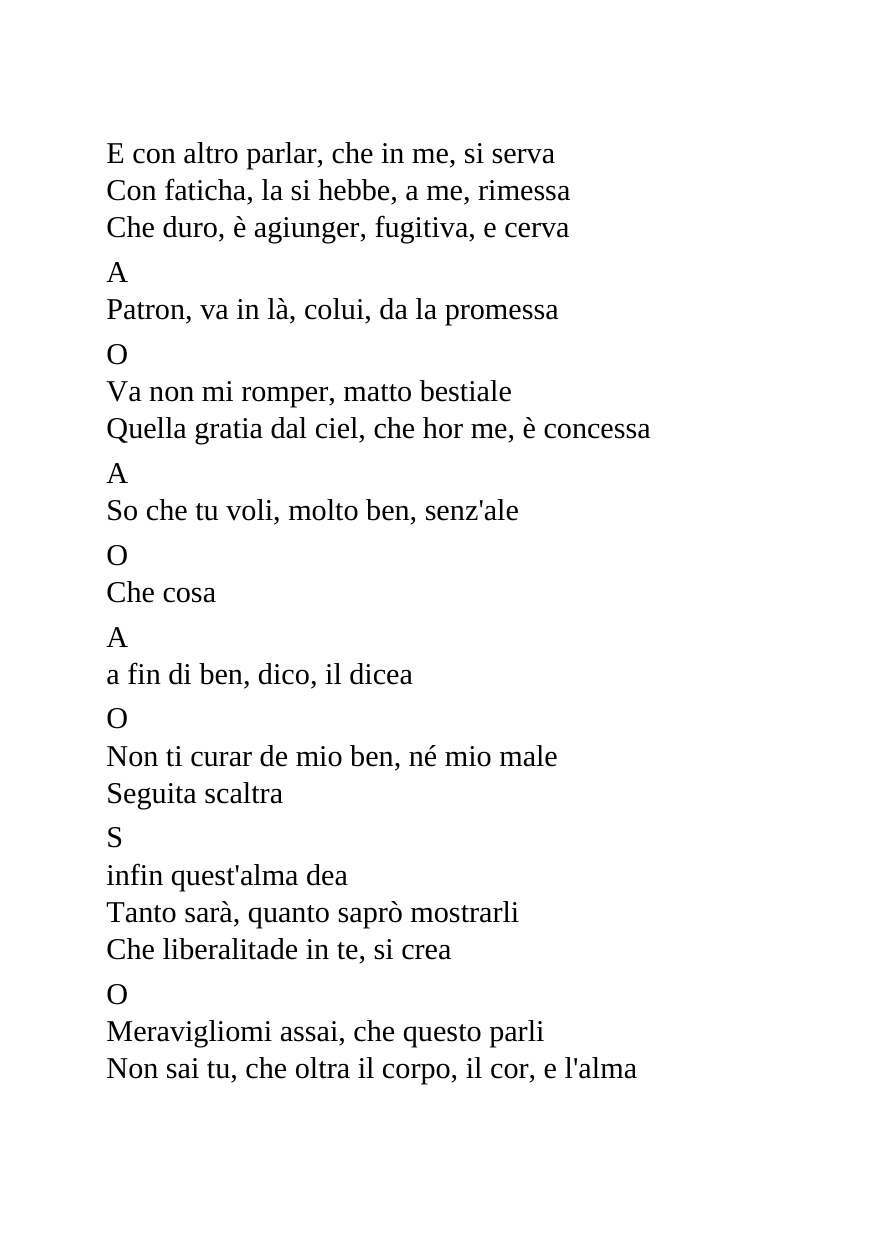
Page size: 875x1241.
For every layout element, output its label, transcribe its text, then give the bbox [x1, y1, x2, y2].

text Seguita scaltra [106, 775, 768, 810]
text O [106, 336, 768, 371]
text Non sai tu, che oltra il corpo, il cor, e l'alma [106, 1050, 768, 1085]
text O [106, 976, 768, 1011]
text Che duro, è agiunger, fugitiva, e cerva [106, 209, 768, 244]
text O [106, 701, 768, 735]
text Che liberalitade in te, si crea [106, 931, 768, 966]
text Tanto sarà, quanto saprò mostrarli [106, 894, 768, 929]
text Non ti curar de mio ben, né mio male [106, 738, 768, 772]
text a fin di ben, dico, il dicea [106, 656, 768, 691]
text So che tu voli, molto ben, senz'ale [106, 492, 768, 527]
text infin quest'alma dea [106, 857, 768, 892]
text Meravigliomi assai, che questo parli [106, 1013, 768, 1048]
text S [106, 820, 768, 854]
text Quella gratia dal ciel, che hor me, è concessa [106, 410, 768, 445]
text E con altro parlar, che in me, si serva [106, 135, 768, 170]
text Che cosa [106, 574, 768, 609]
text A [106, 254, 768, 289]
text O [106, 537, 768, 572]
text A [106, 455, 768, 490]
text Con faticha, la si hebbe, a me, rimessa [106, 172, 768, 207]
text A [106, 619, 768, 653]
text Va non mi romper, matto bestiale [106, 373, 768, 408]
text Patron, va in là, colui, da la promessa [106, 291, 768, 326]
